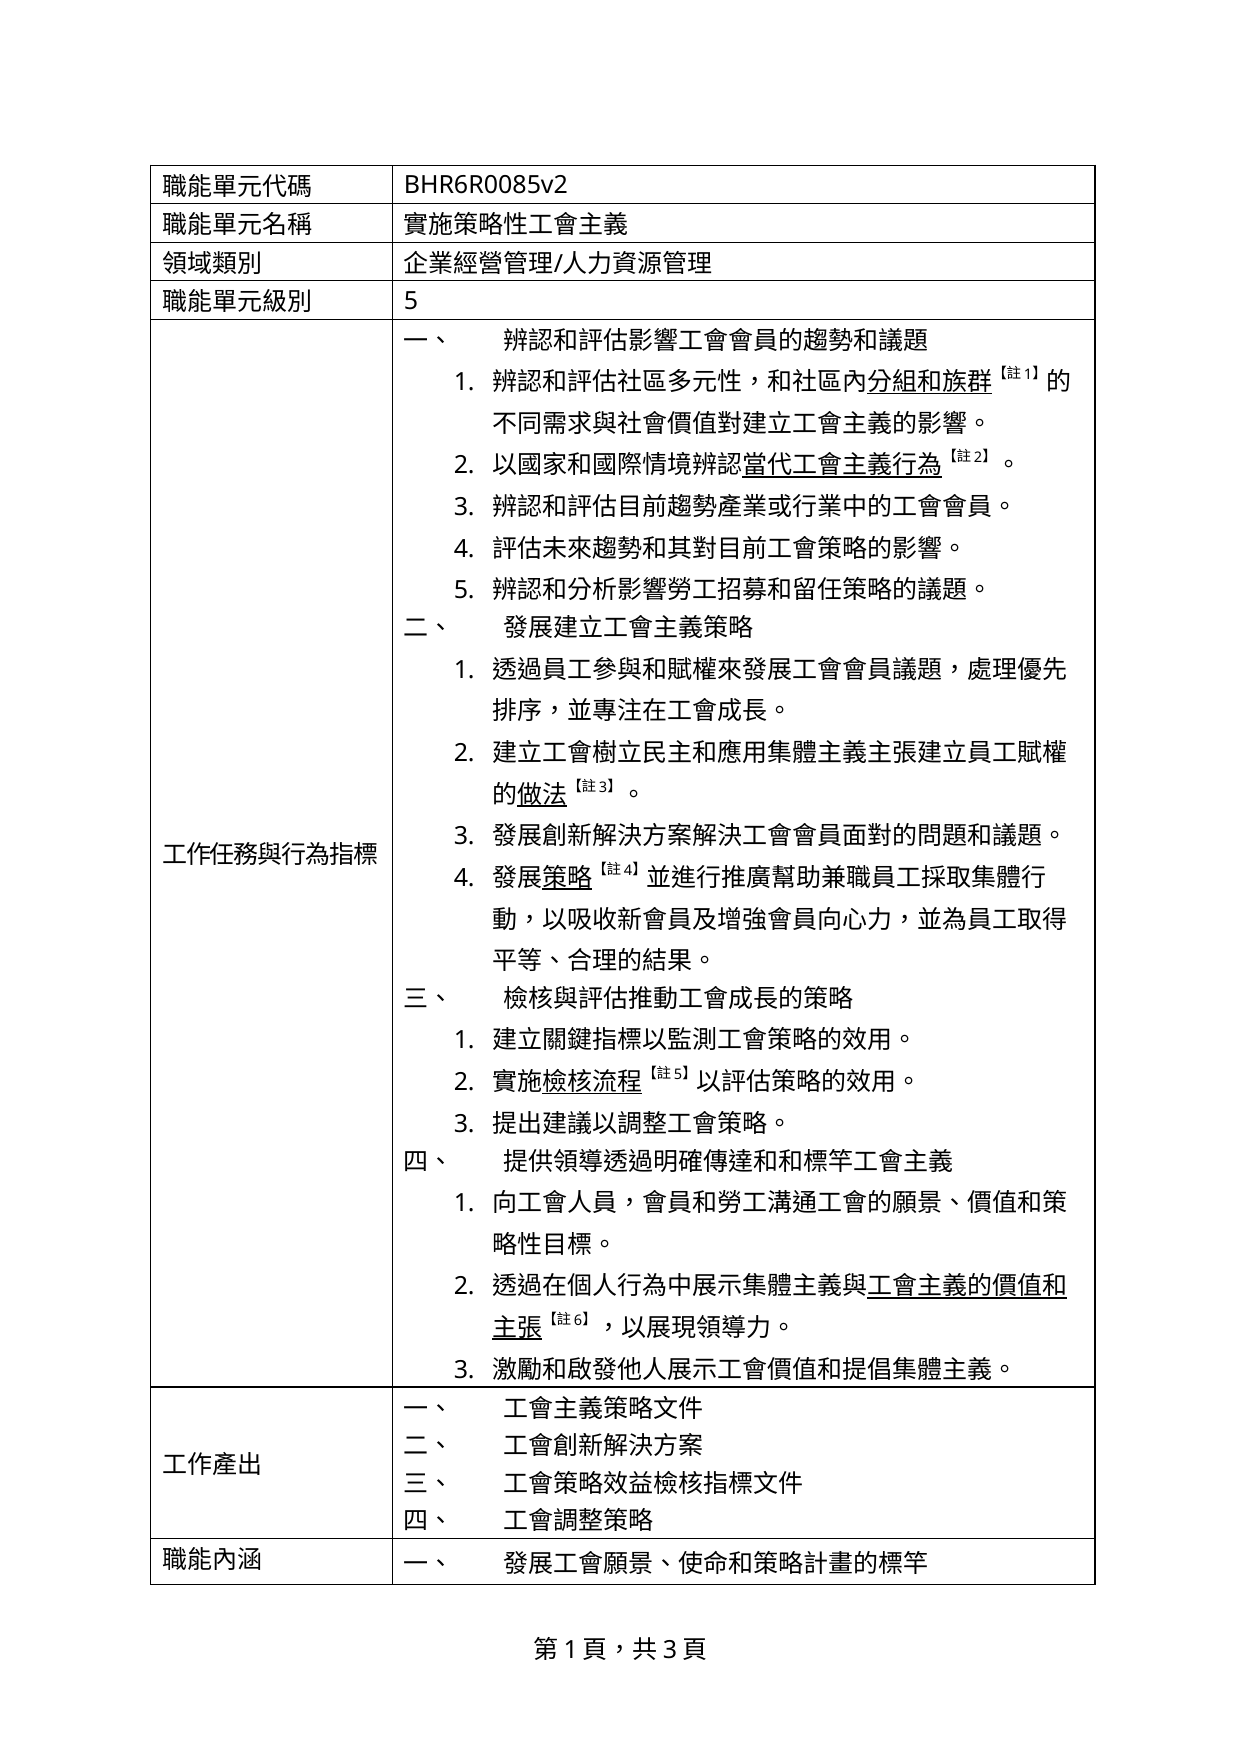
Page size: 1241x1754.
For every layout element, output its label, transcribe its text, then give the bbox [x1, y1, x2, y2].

table_cell 工作任務與行為指標 [151, 320, 392, 1386]
table_header BHR6R0085v2 [393, 166, 1094, 203]
table_cell 職能單元級別 [151, 281, 392, 319]
table_cell 職能單元名稱 [151, 204, 392, 242]
table_cell 工會主義策略文件 工會創新解決方案 工會策略效益檢核指標文件 工會調整策略 [393, 1388, 1094, 1537]
table_cell 發展工會願景、使命和策略計畫的標竿 領導和勞工民主的標竿 勞動力趨勢 [393, 1539, 1094, 1584]
table_cell 實施策略性工會主義 [393, 204, 1094, 242]
table_cell 企業經營管理/人力資源管理 [393, 243, 1094, 280]
table_cell 辨認和評估影響工會會員的趨勢和議題 辨認和評估社區多元性，和社區內分組和族群【註1】的不同需求與社會價值對建立工會主義的影響。 以國家和國際情境辨認當代工會主義行為【註2】。 辨認和評估目前趨勢產業或行業中的工會會員。 評估未來趨勢和其對目前工會策略的影響。 辨認和分析影響勞工招募和留任策略的議題。 發展建立工會主義策略 透過員工參與和賦權來發展工會會員議題，處理優先排序，並專注在工會成長。 建立工會樹立民主和應用集體主義主張建立員工賦權的做法【註3】。 發展創新解決方案解決工會會員面對的問題和議題。 發展策略【註4】並進行推廣幫助兼職員工採取集體行動，以吸收新會員及增強會員向心力，並為員工取得平等、合理的結果。 檢核與評估推動工會成長的策略 建立關鍵指標以監測工會策略的效用。 實施檢核流程【註5】以評估策略的效用。 提出建議以調整工會策略。 提供領導透過明確傳達和和標竿工會主義 向工會人員，會員和勞工溝通工會的願景、價值和策略性目標。 透過在個人行為中展示集體主義與工會主義的價值和主張【註6】，以展現領導力。 激勵和啟發他人展示工會價值和提倡集體主義。 [393, 320, 1094, 1386]
table_cell 職能內涵 [151, 1539, 392, 1584]
table_header 職能單元代碼 [151, 166, 392, 203]
table_cell 領域類別 [151, 243, 392, 280]
table_cell 5 [393, 281, 1094, 319]
table_cell 工作產出 [151, 1388, 392, 1537]
